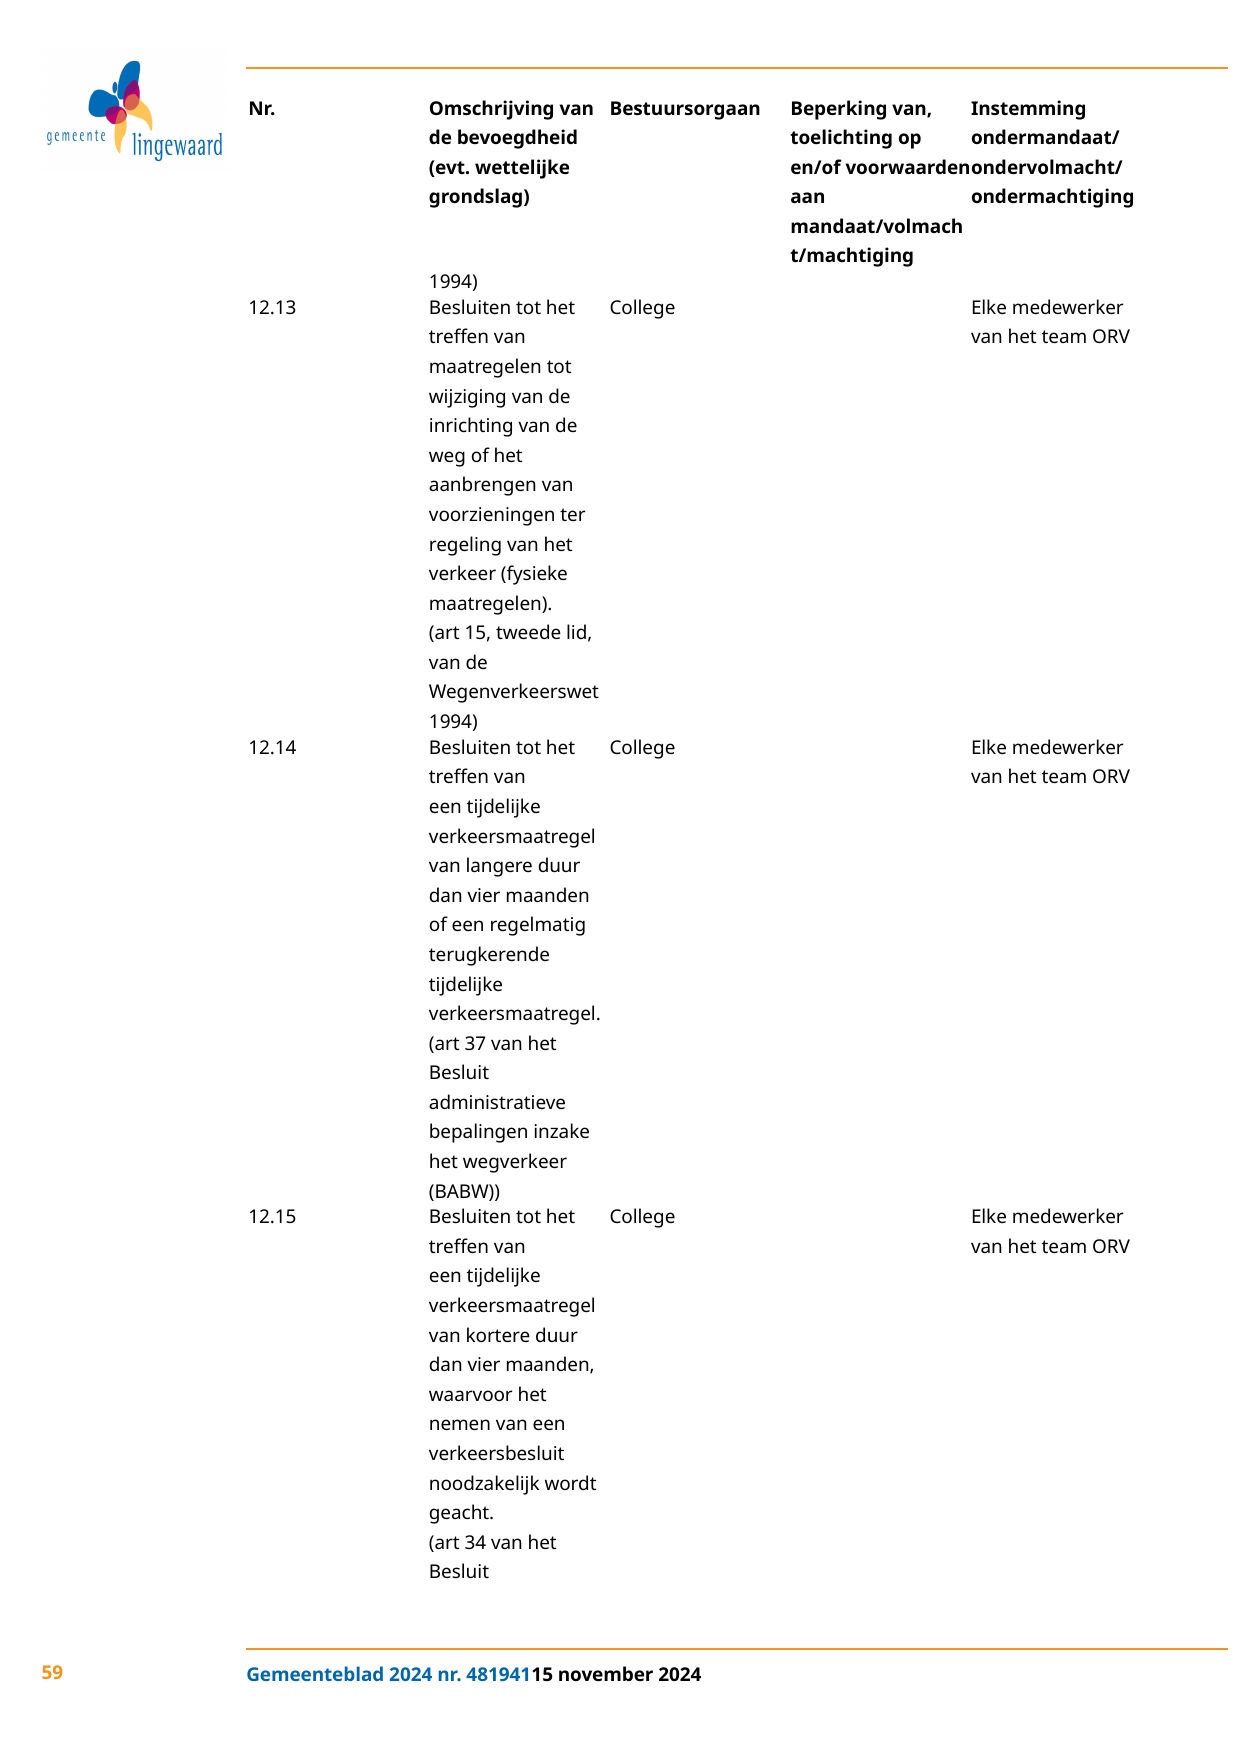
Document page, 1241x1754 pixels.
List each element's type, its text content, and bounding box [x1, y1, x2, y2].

table_cell College [609, 734, 790, 1203]
table_cell [609, 269, 790, 294]
table_cell [790, 734, 971, 1203]
table_cell Besluiten tot het treffen van een tijdelijke verkeersmaatregel van kortere duur dan vier maanden, waarvoor het nemen van een verkeersbesluit noodzakelijk wordt geacht. (art 34 van het Besluit [429, 1204, 609, 1584]
table_header Beperking van, toelichting op en/of voorwaarden aan mandaat/volmacht/machtiging [790, 95, 971, 268]
table_cell Besluiten tot het treffen van een tijdelijke verkeersmaatregel van langere duur dan vier maanden of een regelmatig terugkerende tijdelijke verkeersmaatregel. (art 37 van het Besluit administratieve bepalingen inzake het wegverkeer (BABW)) [429, 734, 609, 1203]
table_cell [790, 294, 971, 734]
table_cell [971, 269, 1152, 294]
table_cell Elke medewerker van het team ORV [971, 734, 1152, 1203]
table_cell Besluiten tot het treffen van maatregelen tot wijziging van de inrichting van de weg of het aanbrengen van voorzieningen ter regeling van het verkeer (fysieke maatregelen). (art 15, tweede lid, van de Wegenverkeerswet 1994) [429, 294, 609, 734]
table_cell 12.13 [248, 294, 429, 734]
table_header Bestuursorgaan [609, 95, 790, 268]
table_cell [790, 269, 971, 294]
table_cell 12.14 [248, 734, 429, 1203]
table_cell Elke medewerker van het team ORV [971, 294, 1152, 734]
table_cell College [609, 1204, 790, 1584]
table_cell [790, 1204, 971, 1584]
table_cell 1994) [429, 269, 609, 294]
picture [41, 47, 231, 172]
table_cell [248, 269, 429, 294]
table_header Instemming ondermandaat/ ondervolmacht/ ondermachtiging [971, 95, 1152, 268]
table_header Nr. [248, 95, 429, 268]
table_cell Elke medewerker van het team ORV [971, 1204, 1152, 1584]
table_cell 12.15 [248, 1204, 429, 1584]
table_header Omschrijving van de bevoegdheid (evt. wettelijke grondslag) [429, 95, 609, 268]
table_cell College [609, 294, 790, 734]
